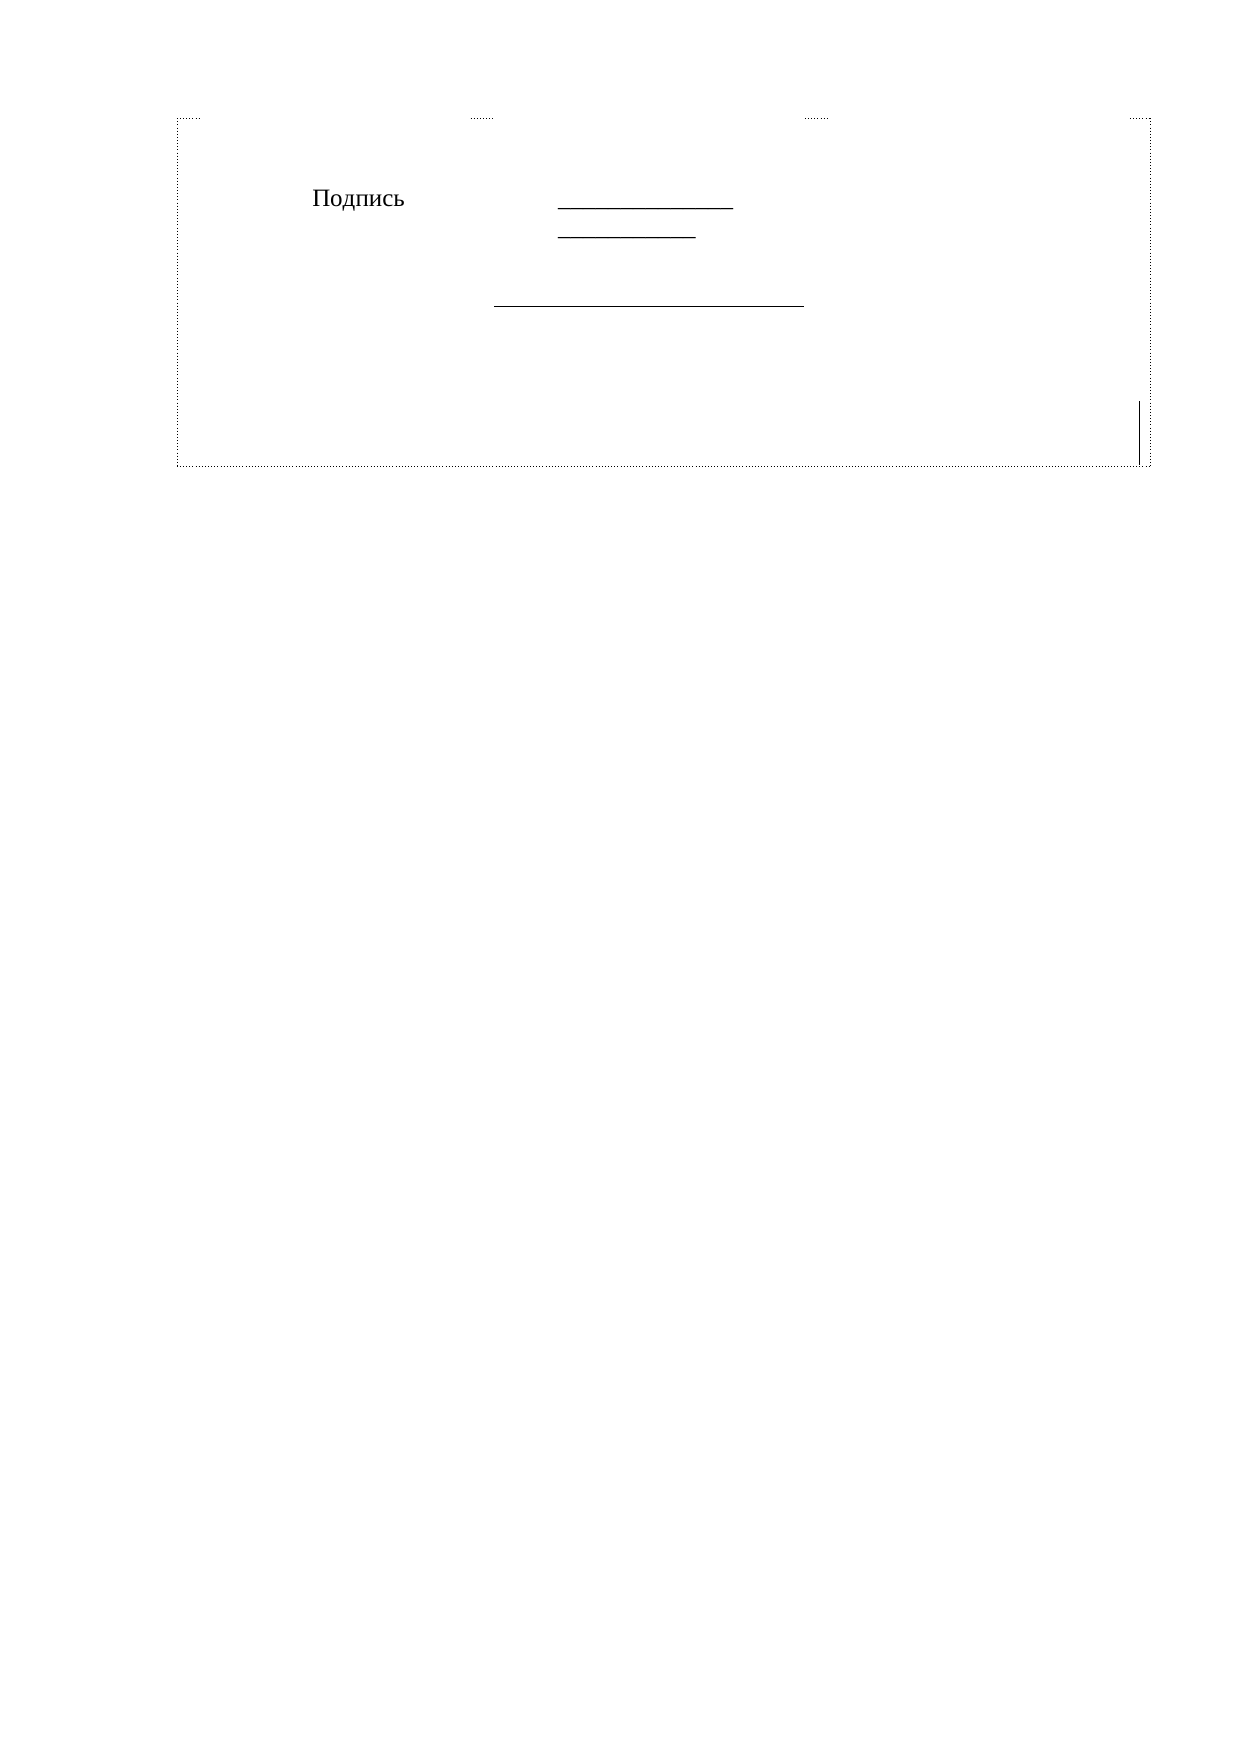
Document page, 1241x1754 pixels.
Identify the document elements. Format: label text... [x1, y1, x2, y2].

table_cell [201, 402, 469, 465]
table_cell [816, 402, 828, 465]
table_cell [189, 306, 200, 401]
table_cell _________________________ [494, 119, 804, 305]
table_cell [494, 402, 804, 465]
table_cell [805, 306, 816, 401]
table_cell [1128, 306, 1139, 401]
table_cell Подпись [189, 118, 481, 306]
table_cell [470, 306, 481, 401]
table_cell [190, 402, 200, 465]
table_cell [470, 402, 481, 465]
table_cell [201, 308, 469, 401]
table_cell [829, 119, 1127, 277]
table_cell [1139, 118, 1151, 466]
table_cell [481, 306, 493, 401]
table_cell [816, 306, 828, 401]
table_cell [177, 118, 189, 466]
table_cell [805, 118, 816, 306]
table_cell [805, 402, 816, 465]
table_cell [494, 308, 804, 401]
table_cell [481, 402, 493, 465]
table_cell [481, 118, 493, 306]
table_cell [816, 118, 1139, 306]
table_cell [829, 402, 1127, 465]
table_cell [829, 308, 1127, 401]
table_cell [1128, 402, 1138, 465]
